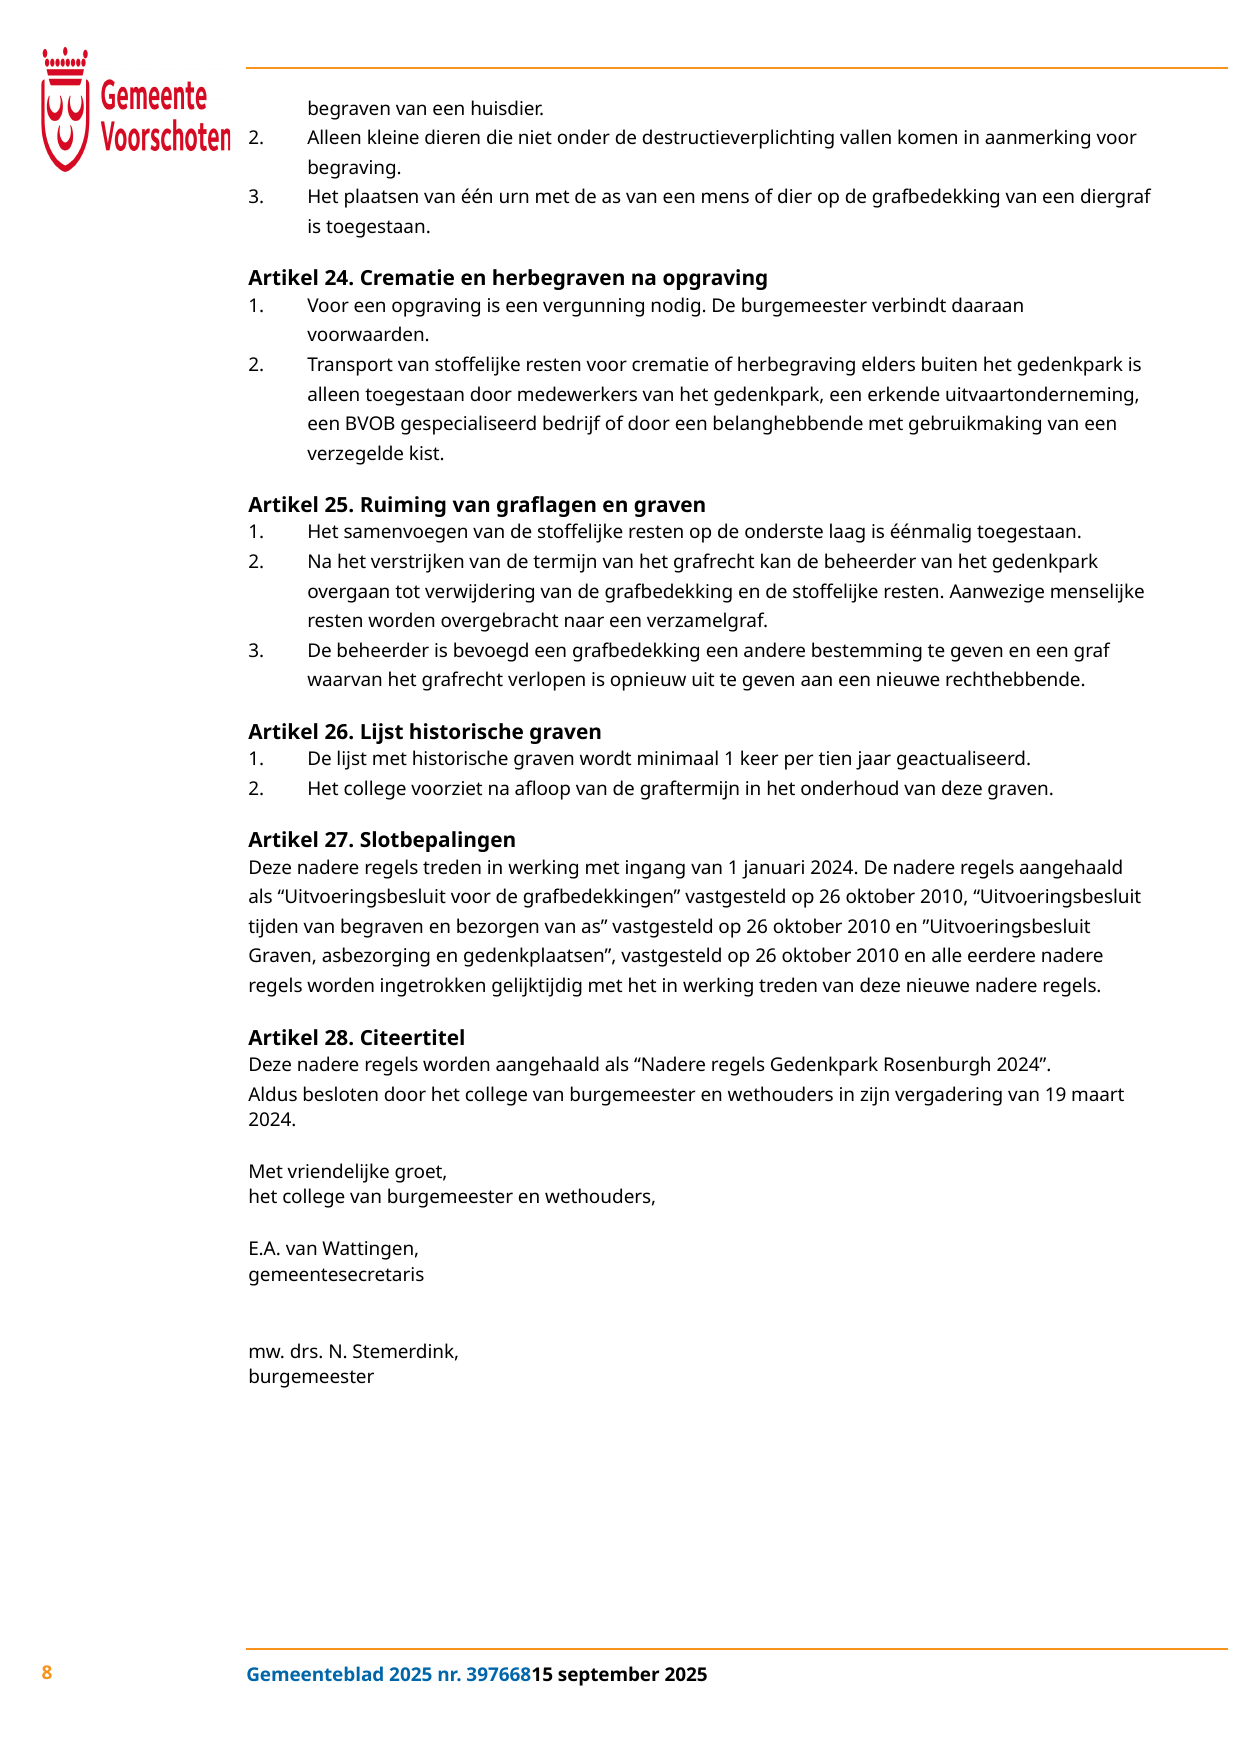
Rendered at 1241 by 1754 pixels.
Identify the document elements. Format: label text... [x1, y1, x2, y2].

list Het samenvoegen van de stoffelijke resten op de onderste laag is éénmalig toegestaan. [248, 519, 1152, 544]
text E.A. van Wattingen, [248, 1235, 1152, 1261]
list Het plaatsen van één urn met de as van een mens of dier op de grafbedekking van een diergraf is toegestaan. [248, 183, 1152, 239]
text Artikel 27. Slotbepalingen [248, 826, 1152, 854]
text gemeentesecretaris [248, 1261, 1152, 1287]
list Transport van stoffelijke resten voor crematie of herbegraving elders buiten het gedenkpark is alleen toegestaan door medewerkers van het gedenkpark, een erkende uitvaartonderneming, een BVOB gespecialiseerd bedrijf of door een belanghebbende met gebruikmaking van een verzegelde kist. [248, 351, 1152, 466]
list begraven van een huisdier. [248, 95, 1152, 121]
list De beheerder is bevoegd een grafbedekking een andere bestemming te geven en een graf waarvan het grafrecht verlopen is opnieuw uit te geven aan een nieuwe rechthebbende. [248, 637, 1152, 692]
list Alleen kleine dieren die niet onder de destructieverplichting vallen komen in aanmerking voor begraving. [248, 124, 1152, 180]
picture [41, 47, 231, 172]
text Artikel 26. Lijst historische graven [248, 717, 1152, 746]
text Artikel 25. Ruiming van graflagen en graven [248, 490, 1152, 519]
text Met vriendelijke groet, [248, 1158, 1152, 1184]
list Het college voorziet na afloop van de graftermijn in het onderhoud van deze graven. [248, 775, 1152, 801]
text het college van burgemeester en wethouders, [248, 1184, 1152, 1209]
list Na het verstrijken van de termijn van het grafrecht kan de beheerder van het gedenkpark overgaan tot verwijdering van de grafbedekking en de stoffelijke resten. Aanwezige menselijke resten worden overgebracht naar een verzamelgraf. [248, 548, 1152, 633]
text Artikel 28. Citeertitel [248, 1023, 1152, 1051]
text burgemeester [248, 1364, 1152, 1389]
list De lijst met historische graven wordt minimaal 1 keer per tien jaar geactualiseerd. [248, 746, 1152, 771]
text mw. drs. N. Stemerdink, [248, 1338, 1152, 1364]
text Artikel 24. Crematie en herbegraven na opgraving [248, 263, 1152, 292]
list Voor een opgraving is een vergunning nodig. De burgemeester verbindt daaraan voorwaarden. [248, 292, 1152, 347]
text Deze nadere regels worden aangehaald als “Nadere regels Gedenkpark Rosenburgh 2024”. [248, 1051, 1152, 1077]
text Aldus besloten door het college van burgemeester en wethouders in zijn vergadering van 19 maart 2024. [248, 1081, 1152, 1132]
text Deze nadere regels treden in werking met ingang van 1 januari 2024. De nadere regels aangehaald als “Uitvoeringsbesluit voor de grafbedekkingen” vastgesteld op 26 oktober 2010, “Uitvoeringsbesluit tijden van begraven en bezorgen van as” vastgesteld op 26 oktober 2010 en ”Uitvoeringsbesluit Graven, asbezorging en gedenkplaatsen”, vastgesteld op 26 oktober 2010 en alle eerdere nadere regels worden ingetrokken gelijktijdig met het in werking treden van deze nieuwe nadere regels. [248, 854, 1152, 998]
